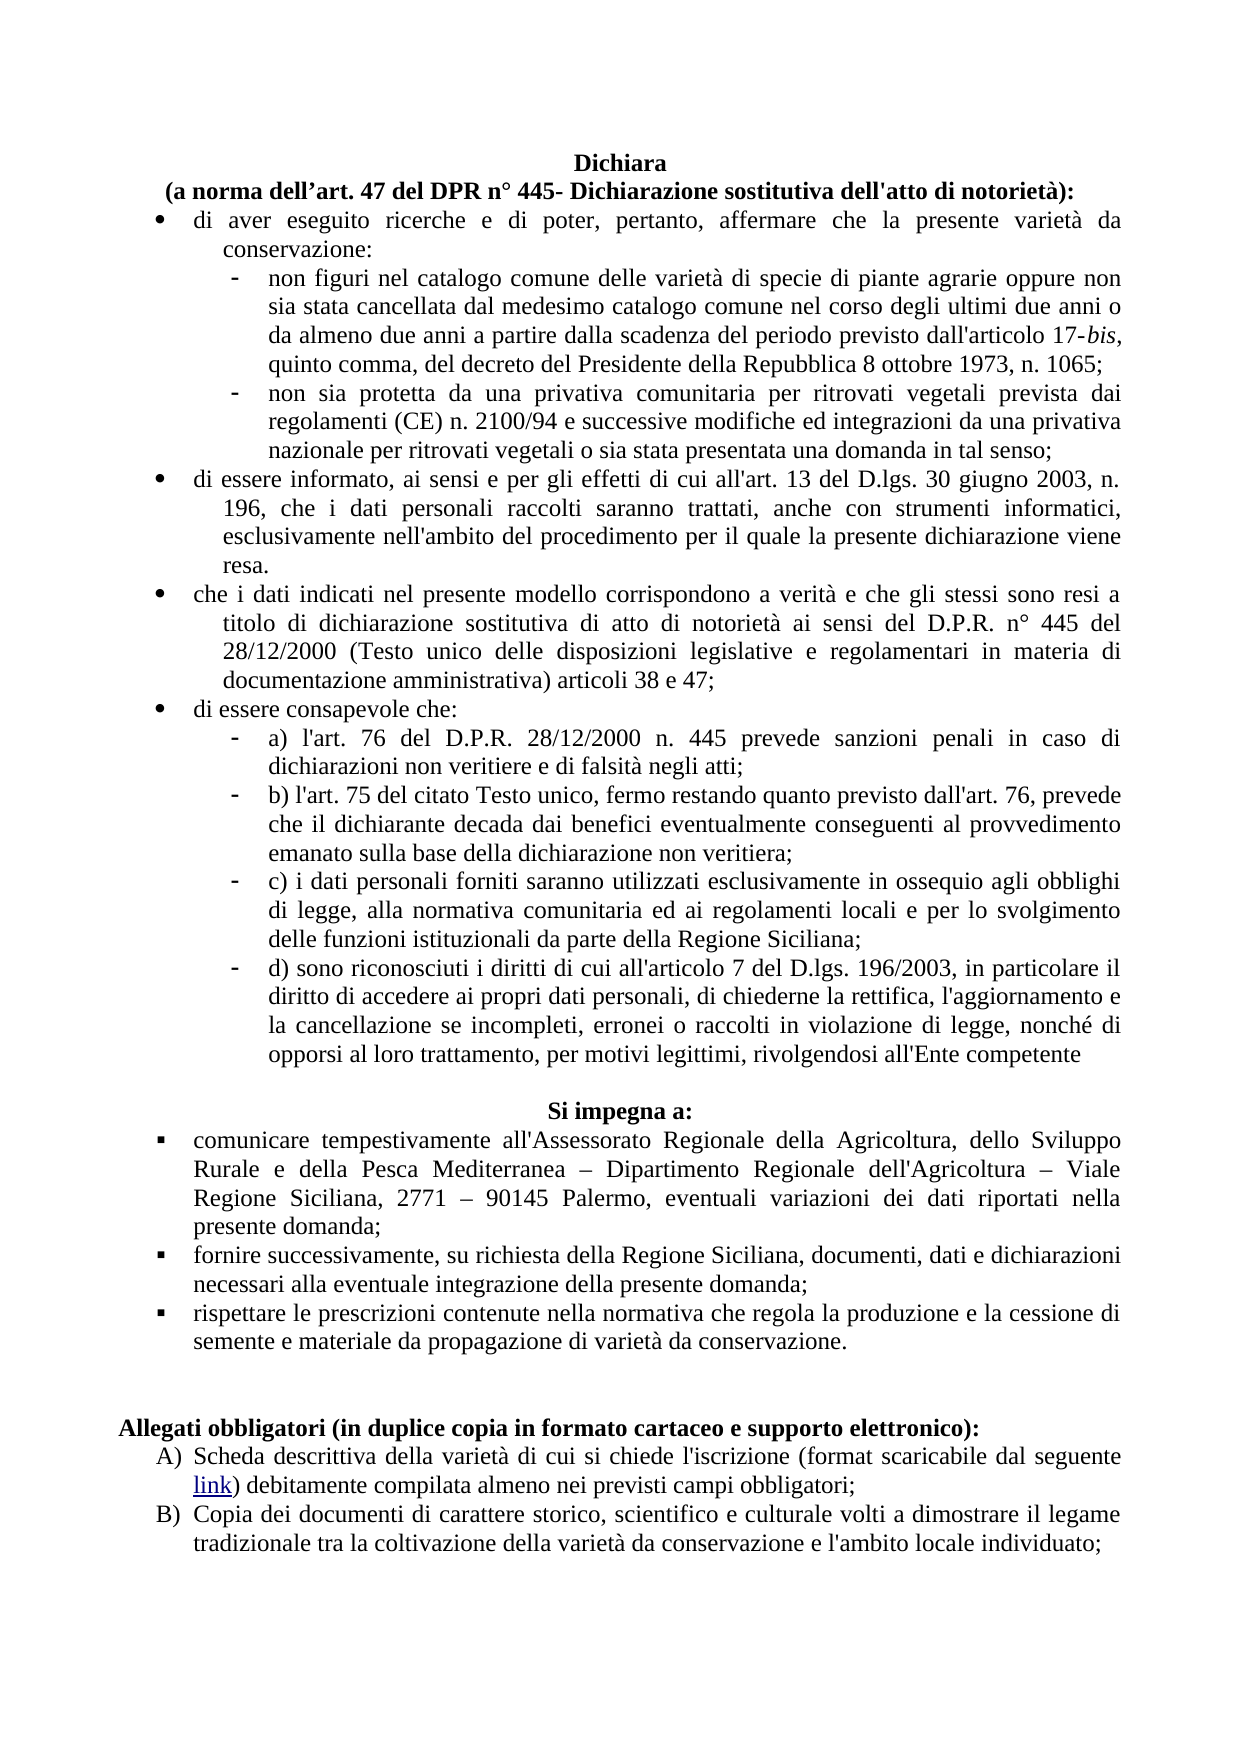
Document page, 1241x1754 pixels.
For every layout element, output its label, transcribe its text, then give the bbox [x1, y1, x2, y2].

list di aver eseguito ricerche e di poter, pertanto, affermare che la presente varietà da conservazione: [156, 205, 1122, 263]
list b) l'art. 75 del citato Testo unico, fermo restando quanto previsto dall'art. 76, prevede che il dichiarante decada dai benefici eventualmente conseguenti al provvedimento emanato sulla base della dichiarazione non veritiera; [231, 780, 1122, 866]
list c) i dati personali forniti saranno utilizzati esclusivamente in ossequio agli obblighi di legge, alla normativa comunitaria ed ai regolamenti locali e per lo svolgimento delle funzioni istituzionali da parte della Regione Siciliana; [231, 866, 1122, 953]
list Scheda descrittiva della varietà di cui si chiede l'iscrizione (format scaricabile dal seguente link) debitamente compilata almeno nei previsti campi obbligatori; [156, 1441, 1122, 1499]
list che i dati indicati nel presente modello corrispondono a verità e che gli stessi sono resi a titolo di dichiarazione sostitutiva di atto di notorietà ai sensi del D.P.R. n° 445 del 28/12/2000 (Testo unico delle disposizioni legislative e regolamentari in materia di documentazione amministrativa) articoli 38 e 47; [156, 579, 1122, 694]
text Si impegna a: [118, 1096, 1122, 1125]
text (a norma dell’art. 47 del DPR n° 445- Dichiarazione sostitutiva dell'atto di notorietà): [118, 176, 1122, 205]
list comunicare tempestivamente all'Assessorato Regionale della Agricoltura, dello Sviluppo Rurale e della Pesca Mediterranea – Dipartimento Regionale dell'Agricoltura – Viale Regione Siciliana, 2771 – 90145 Palermo, eventuali variazioni dei dati riportati nella presente domanda; [156, 1125, 1122, 1240]
text Dichiara [118, 148, 1122, 176]
list rispettare le prescrizioni contenute nella normativa che regola la produzione e la cessione di semente e materiale da propagazione di varietà da conservazione. [156, 1298, 1122, 1355]
text Allegati obbligatori (in duplice copia in formato cartaceo e supporto elettronico): [118, 1413, 1122, 1441]
list d) sono riconosciuti i diritti di cui all'articolo 7 del D.lgs. 196/2003, in particolare il diritto di accedere ai propri dati personali, di chiederne la rettifica, l'aggiornamento e la cancellazione se incompleti, erronei o raccolti in violazione di legge, nonché di opporsi al loro trattamento, per motivi legittimi, rivolgendosi all'Ente competente [231, 953, 1122, 1068]
list di essere informato, ai sensi e per gli effetti di cui all'art. 13 del D.lgs. 30 giugno 2003, n. 196, che i dati personali raccolti saranno trattati, anche con strumenti informatici, esclusivamente nell'ambito del procedimento per il quale la presente dichiarazione viene resa. [156, 464, 1122, 579]
list fornire successivamente, su richiesta della Regione Siciliana, documenti, dati e dichiarazioni necessari alla eventuale integrazione della presente domanda; [156, 1240, 1122, 1298]
list di essere consapevole che: [156, 694, 1122, 723]
list non sia protetta da una privativa comunitaria per ritrovati vegetali prevista dai regolamenti (CE) n. 2100/94 e successive modifiche ed integrazioni da una privativa nazionale per ritrovati vegetali o sia stata presentata una domanda in tal senso; [231, 378, 1122, 464]
list Copia dei documenti di carattere storico, scientifico e culturale volti a dimostrare il legame tradizionale tra la coltivazione della varietà da conservazione e l'ambito locale individuato; [156, 1499, 1122, 1556]
list non figuri nel catalogo comune delle varietà di specie di piante agrarie oppure non sia stata cancellata dal medesimo catalogo comune nel corso degli ultimi due anni o da almeno due anni a partire dalla scadenza del periodo previsto dall'articolo 17-bis, quinto comma, del decreto del Presidente della Repubblica 8 ottobre 1973, n. 1065; [231, 263, 1122, 378]
list a) l'art. 76 del D.P.R. 28/12/2000 n. 445 prevede sanzioni penali in caso di dichiarazioni non veritiere e di falsità negli atti; [231, 723, 1122, 780]
